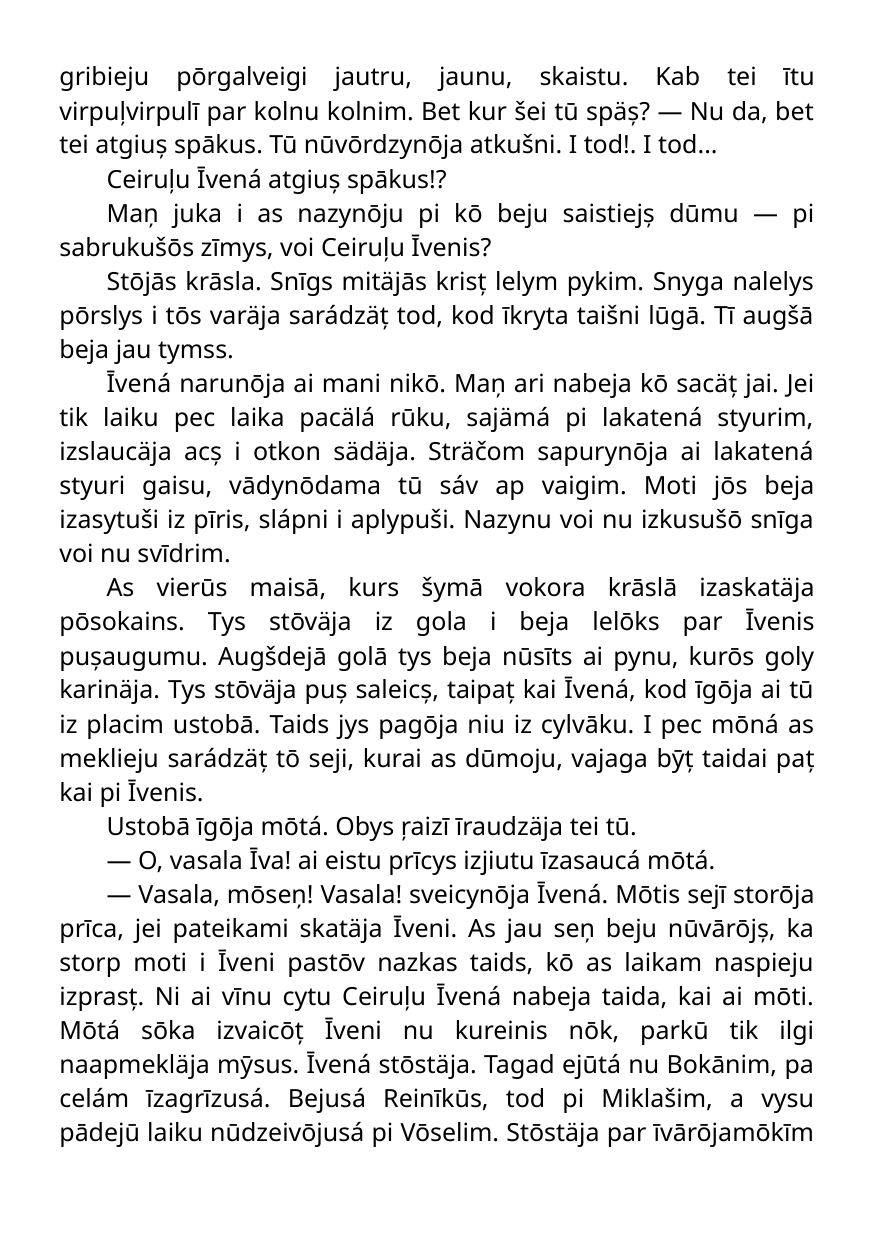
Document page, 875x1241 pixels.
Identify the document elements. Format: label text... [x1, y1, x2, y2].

text — Vasala, mōseņ! Vasala! sveicynōja Īvená. Mōtis sejī storōja prīca, jei pateikami skatäja Īveni. As jau seņ beju nūvārōjș, ka storp moti i Īveni pastōv nazkas taids, kō as laikam naspieju izprasț. Ni ai vīnu cytu Ceiruļu Īvená nabeja taida, kai ai mōti. Mōtá sōka izvaicōț Īveni nu kureinis nōk, parkū tik ilgi naapmekläja mȳsus. Īvená stōstäja. Tagad ejūtá nu Bokānim, pa celám īzagrīzusá. Bejusá Reinīkūs, tod pi Miklašim, a vysu pādejū laiku nūdzeivōjusá pi Vōselim. Stōstäja par īvārōjamōkīm [59, 877, 815, 1149]
text — O, vasala Īva! ai eistu prīcys izjiutu īzasaucá mōtá. [59, 842, 815, 877]
text Maņ juka i as nazynōju pi kō beju saistiejș dūmu — pi sabrukušōs zīmys, voi Ceiruļu Īvenis? [59, 195, 815, 263]
text gribieju pōrgalveigi jautru, jaunu, skaistu. Kab tei ītu virpuļvirpulī par kolnu kolnim. Bet kur šei tū späș? — Nu da, bet tei atgiuș spākus. Tū nūvōrdzynōja atkušni. I tod!. I tod... [59, 59, 815, 161]
text As vierūs maisā, kurs šymā vokora krāslā izaskatäja pōsokains. Tys stōväja iz gola i beja lelōks par Īvenis pușaugumu. Augšdejā golā tys beja nūsīts ai pynu, kurōs goly karinäja. Tys stōväja puș saleicș, taipaț kai Īvená, kod īgōja ai tū iz placim ustobā. Taids jys pagōja niu iz cylvāku. I pec mōná as meklieju sarádzäț tō seji, kurai as dūmoju, vajaga bȳț taidai paț kai pi Īvenis. [59, 570, 815, 808]
text Stōjās krāsla. Snīgs mitäjās krisț lelym pykim. Snyga nalelys pōrslys i tōs varäja sarádzäț tod, kod īkryta taišni lūgā. Tī augšā beja jau tymss. [59, 263, 815, 366]
text Ustobā īgōja mōtá. Obys ŗaizī īraudzäja tei tū. [59, 808, 815, 842]
text Ceiruļu Īvená atgiuș spākus!? [59, 161, 815, 195]
text Īvená narunōja ai mani nikō. Maņ ari nabeja kō sacäț jai. Jei tik laiku pec laika pacälá rūku, sajämá pi lakatená styurim, izslaucäja acș i otkon sädäja. Sträčom sapurynōja ai lakatená styuri gaisu, vādynōdama tū sáv ap vaigim. Moti jōs beja izasytuši iz pīris, slápni i aplypuši. Nazynu voi nu izkusušō snīga voi nu svīdrim. [59, 366, 815, 570]
